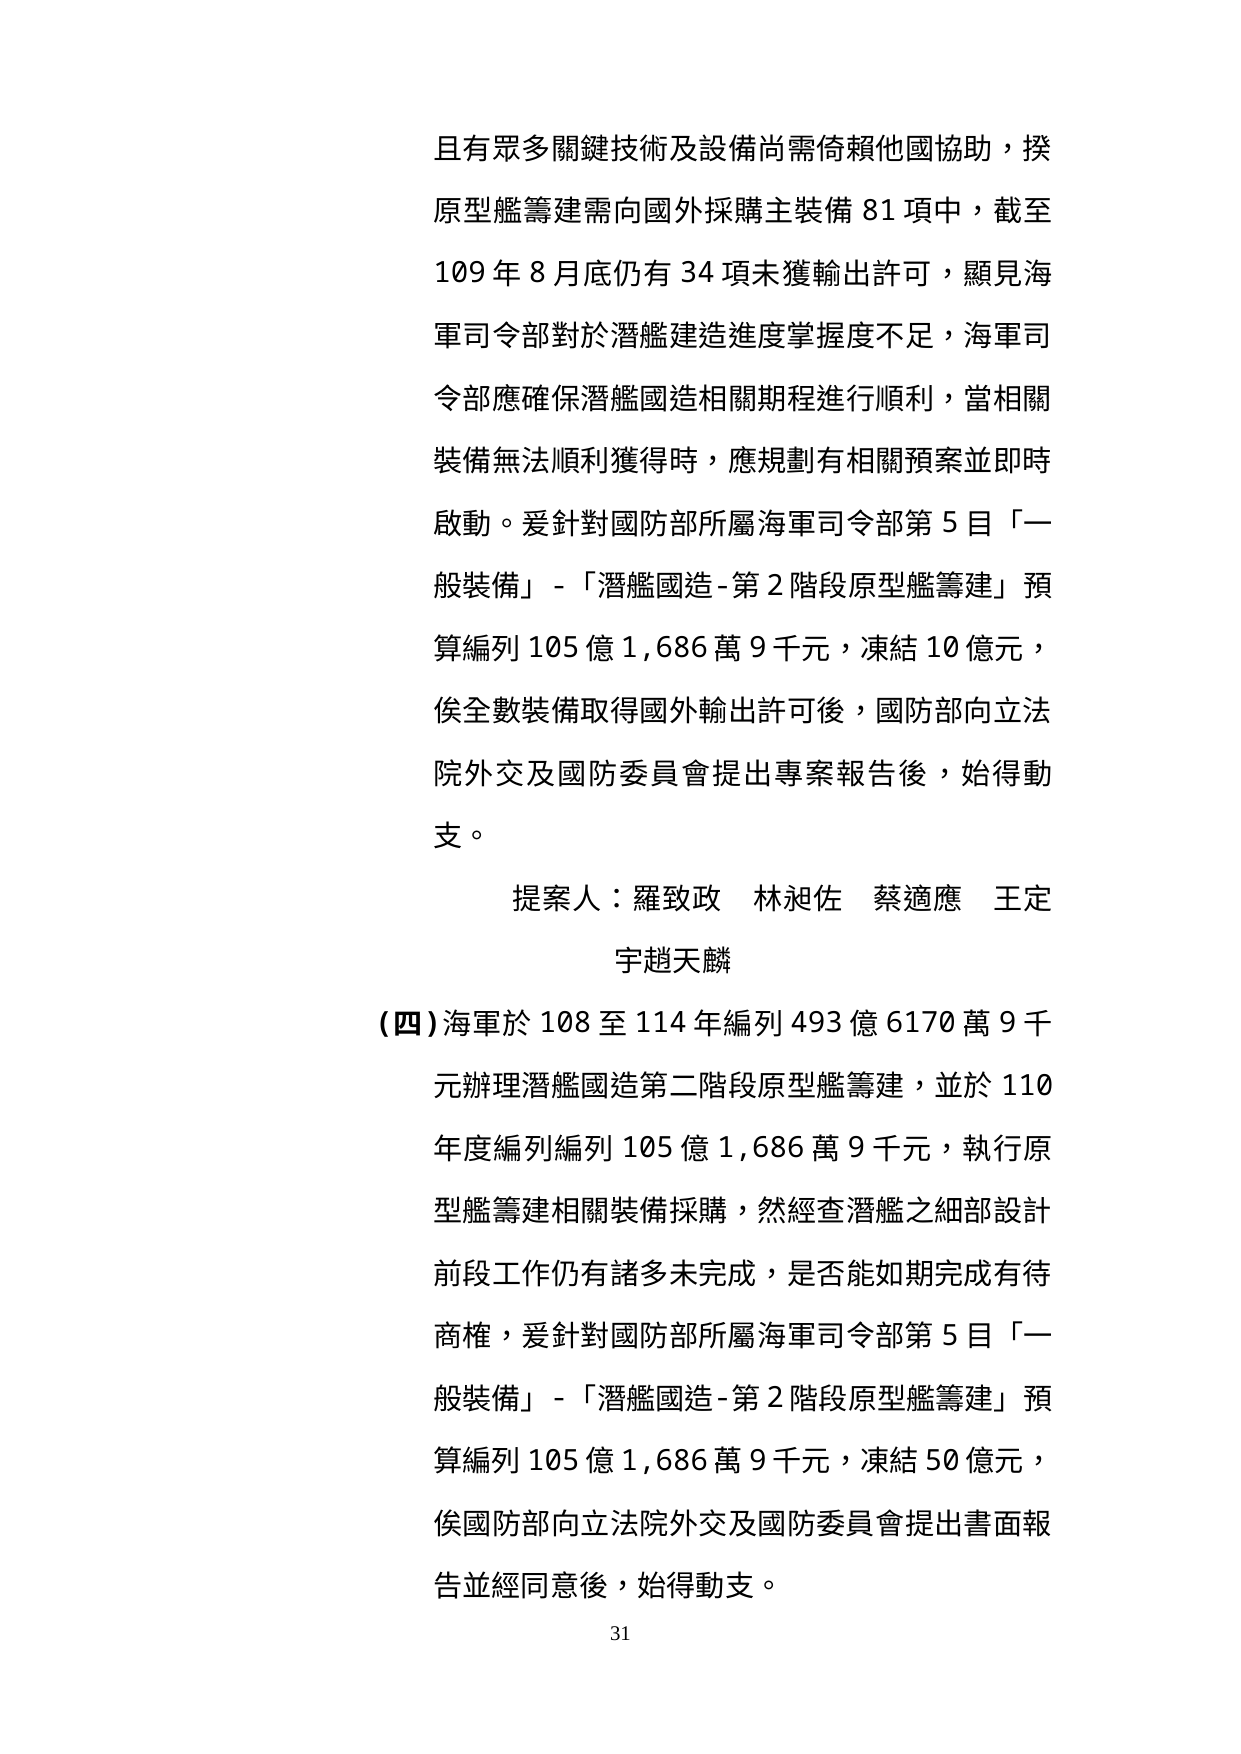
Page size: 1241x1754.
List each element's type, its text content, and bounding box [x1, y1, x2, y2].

text 提案人：羅致政 林昶佐 蔡適應 王定宇趙天麟 [512, 855, 1053, 980]
text 且有眾多關鍵技術及設備尚需倚賴他國協助，揆原型艦籌建需向國外採購主裝備81項中，截至109年8月底仍有34項未獲輸出許可，顯見海軍司令部對於潛艦建造進度掌握度不足，海軍司令部應確保潛艦國造相關期程進行順利，當相關裝備無法順利獲得時，應規劃有相關預案並即時啟動。爰針對國防部所屬海軍司令部第5目「一般裝備」-「潛艦國造-第2階段原型艦籌建」預算編列105億1,686萬9千元，凍結10億元，俟全數裝備取得國外輸出許可後，國防部向立法院外交及國防委員會提出專案報告後，始得動支。 [375, 105, 1053, 855]
text (四)海軍於108至114年編列493億6170萬9千元辦理潛艦國造第二階段原型艦籌建，並於110年度編列編列105億1,686萬9千元，執行原型艦籌建相關裝備採購，然經查潛艦之細部設計前段工作仍有諸多未完成，是否能如期完成有待商榷，爰針對國防部所屬海軍司令部第5目「一般裝備」-「潛艦國造-第2階段原型艦籌建」預算編列105億1,686萬9千元，凍結50億元，俟國防部向立法院外交及國防委員會提出書面報告並經同意後，始得動支。 [375, 980, 1053, 1605]
